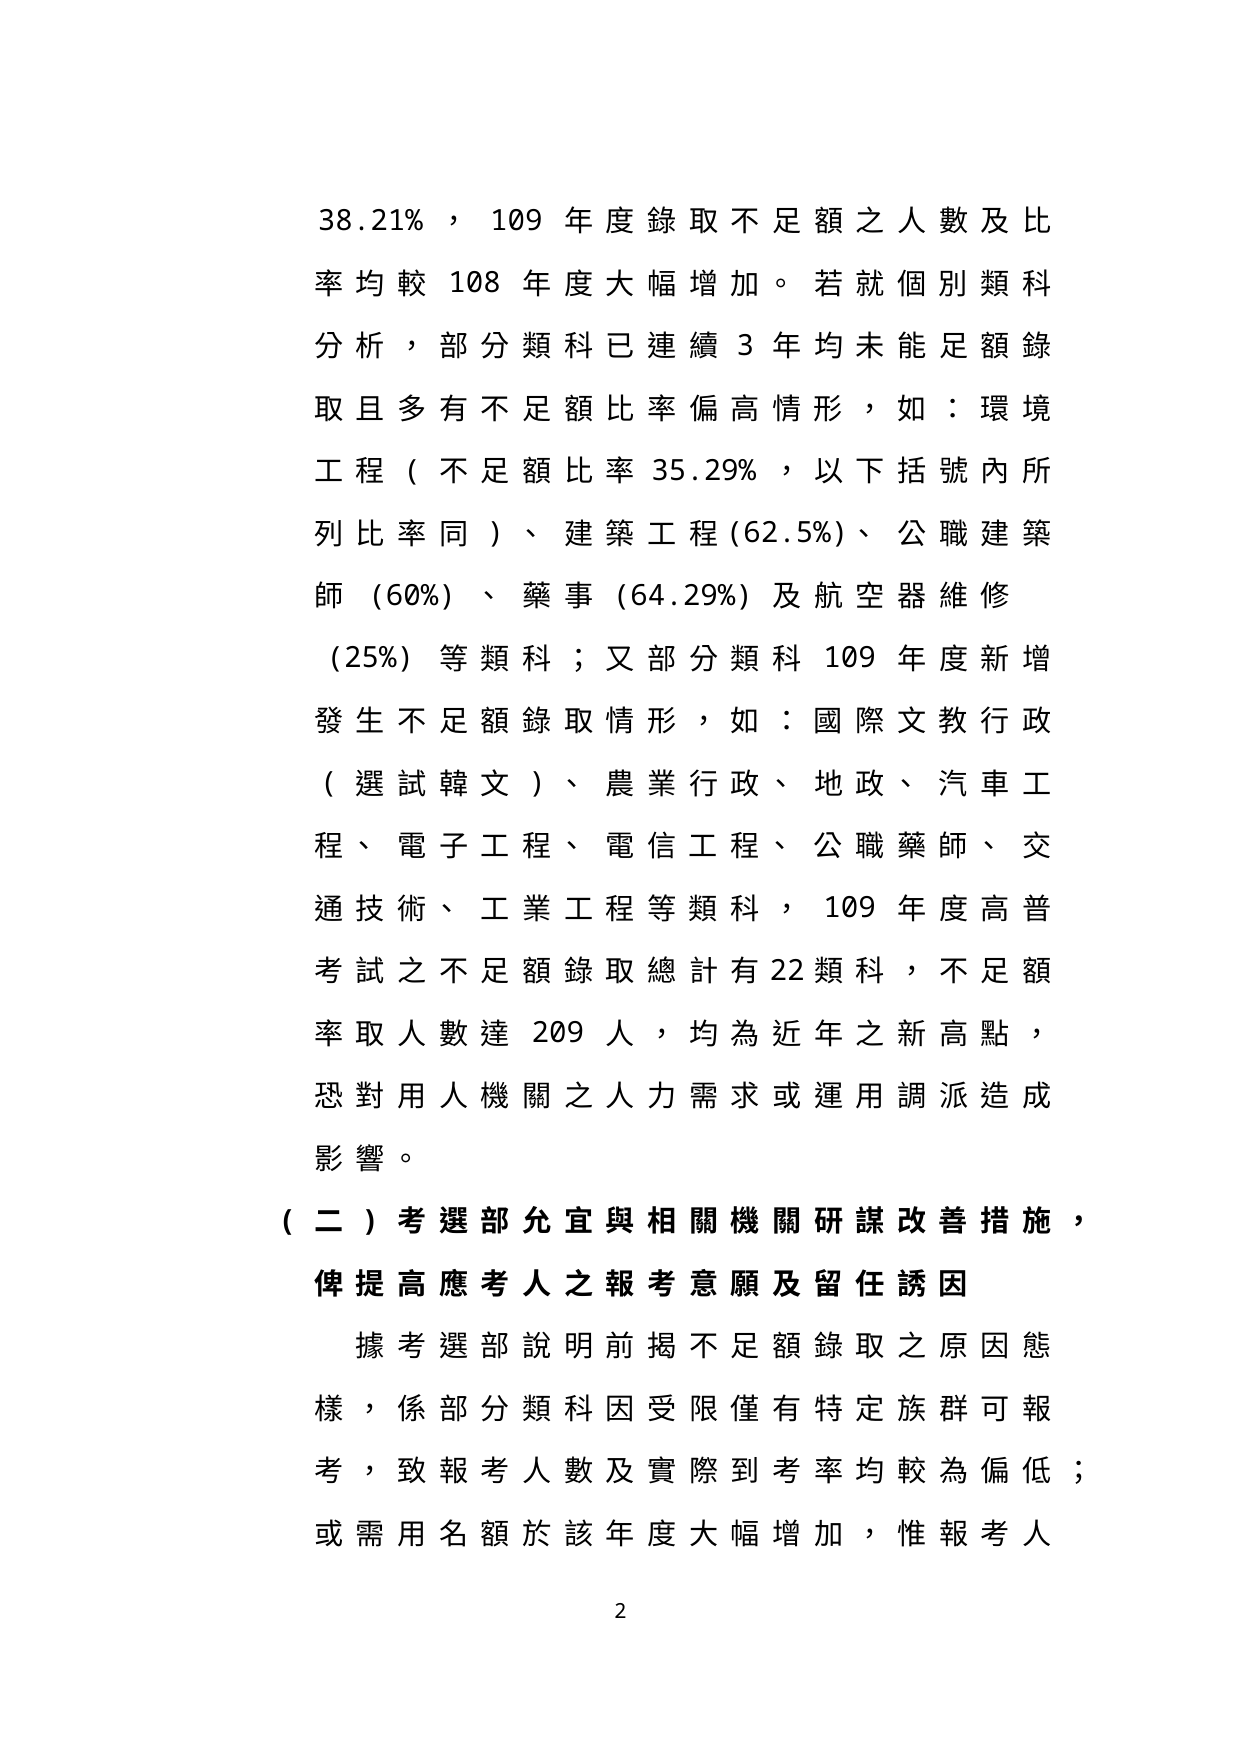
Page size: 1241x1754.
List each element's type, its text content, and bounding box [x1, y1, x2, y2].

text (二)考選部允宜與相關機關研謀改善措施，俾提高應考人之報考意願及留任誘因 [242, 1177, 1058, 1302]
text 據考選部說明前揭不足額錄取之原因態樣，係部分類科因受限僅有特定族群可報考，致報考人數及實際到考率均較為偏低；或需用名額於該年度大幅增加，惟報考人數並未同幅度成長；或應考人當次成績未臻理想，未達50分之錄取門檻；或部分類科因職務內涵、工作地點與環境等條件因素，影響應考人報考及後續留任意願等。又該部表示對於類此情況，業採取相關因應措施，包括：於任用端之考試命題及閱卷階段篩選高風險類科、科目，由該考試典試委員會相關組別召集人適時提醒命題、閱卷委員，審酌試題之難易度與參酌各類科需用名額，慎酌評分標準；並持續會同教考訓用相關權責機關共同研討政府部門人才進用與部分類科考試錄取不足額檢討等相關議題。鑒於國家考試之報名資格、應考類科及任用條件，與多方業務均有密切關係，諸如用人機關、考試機關、培訓機關等，該部允宜與相關單位積極溝通並落實相關改善措施，俾精進該等考試類科之考選效能。 [271, 1302, 1058, 1552]
text 38.21%，109年度錄取不足額之人數及比率均較108年度大幅增加。若就個別類科分析，部分類科已連續3年均未能足額錄取且多有不足額比率偏高情形，如：環境工程(不足額比率35.29%，以下括號內所列比率同)、建築工程(62.5%)、公職建築師(60%)、藥事(64.29%)及航空器維修(25%)等類科；又部分類科109年度新增發生不足額錄取情形，如：國際文教行政(選試韓文)、農業行政、地政、汽車工程、電子工程、電信工程、公職藥師、交通技術、工業工程等類科，109年度高普考試之不足額錄取總計有22類科，不足額率取人數達209人，均為近年之新高點，恐對用人機關之人力需求或運用調派造成影響。 [271, 177, 1058, 1177]
